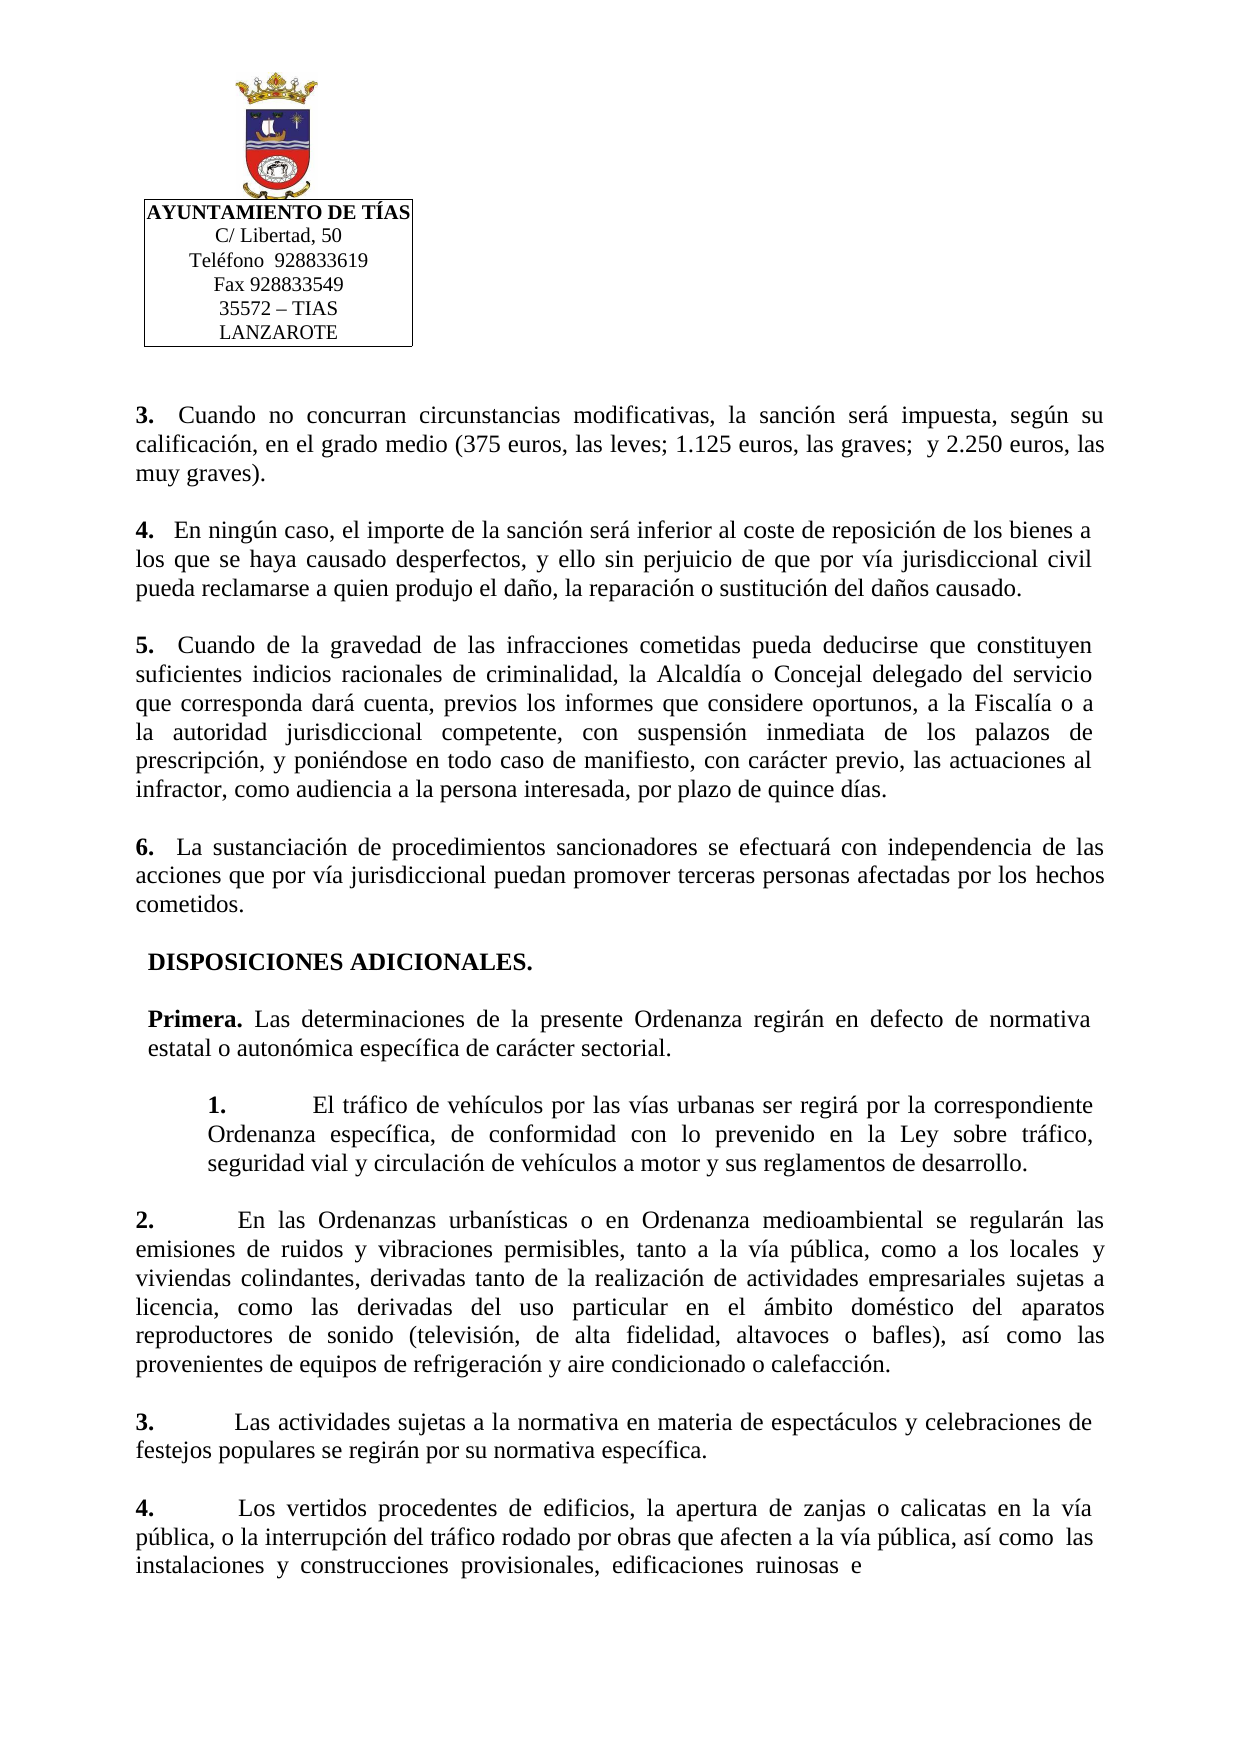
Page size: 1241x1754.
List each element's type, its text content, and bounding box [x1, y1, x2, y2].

list En las Ordenanzas urbanísticas o en Ordenanza medioambiental se regularán las emisiones de ruidos y vibraciones permisibles, tanto a la vía pública, como a los locales y viviendas colindantes, derivadas tanto de la realización de actividades empresariales sujetas a licencia, como las derivadas del uso particular en el ámbito doméstico del aparatos reproductores de sonido (televisión, de alta fidelidad, altavoces o bafles), así como las provenientes de equipos de refrigeración y aire condicionado o calefacción. [135, 1206, 1105, 1378]
list La sustanciación de procedimientos sancionadores se efectuará con independencia de las acciones que por vía jurisdiccional puedan promover terceras personas afectadas por los hechos cometidos. [135, 832, 1105, 918]
text Primera. Las determinaciones de la presente Ordenanza regirán en defecto de normativa estatal o autonómica específica de carácter sectorial. [148, 1004, 1105, 1062]
list Las actividades sujetas a la normativa en materia de espectáculos y celebraciones de festejos populares se regirán por su normativa específica. [135, 1407, 1093, 1464]
subtitle DISPOSICIONES ADICIONALES. [148, 947, 1105, 976]
list El tráfico de vehículos por las vías urbanas ser regirá por la correspondiente Ordenanza específica, de conformidad con lo prevenido en la Ley sobre tráfico, seguridad vial y circulación de vehículos a motor y sus reglamentos de desarrollo. [207, 1091, 1093, 1177]
list Los vertidos procedentes de edificios, la apertura de zanjas o calicatas en la vía pública, o la interrupción del tráfico rodado por obras que afecten a la vía pública, así como las instalaciones y construcciones provisionales, edificaciones ruinosas e [135, 1493, 1093, 1579]
list Cuando de la gravedad de las infracciones cometidas pueda deducirse que constituyen suficientes indicios racionales de criminalidad, la Alcaldía o Concejal delegado del servicio que corresponda dará cuenta, previos los informes que considere oportunos, a la Fiscalía o a la autoridad jurisdiccional competente, con suspensión inmediata de los palazos de prescripción, y poniéndose en todo caso de manifiesto, con carácter previo, las actuaciones al infractor, como audiencia a la persona interesada, por plazo de quince días. [135, 631, 1094, 803]
list En ningún caso, el importe de la sanción será inferior al coste de reposición de los bienes a los que se haya causado desperfectos, y ello sin perjuicio de que por vía jurisdiccional civil pueda reclamarse a quien produjo el daño, la reparación o sustitución del daños causado. [135, 516, 1093, 602]
list Cuando no concurran circunstancias modificativas, la sanción será impuesta, según su calificación, en el grado medio (375 euros, las leves; 1.125 euros, las graves; y 2.250 euros, las muy graves). [135, 400, 1105, 487]
